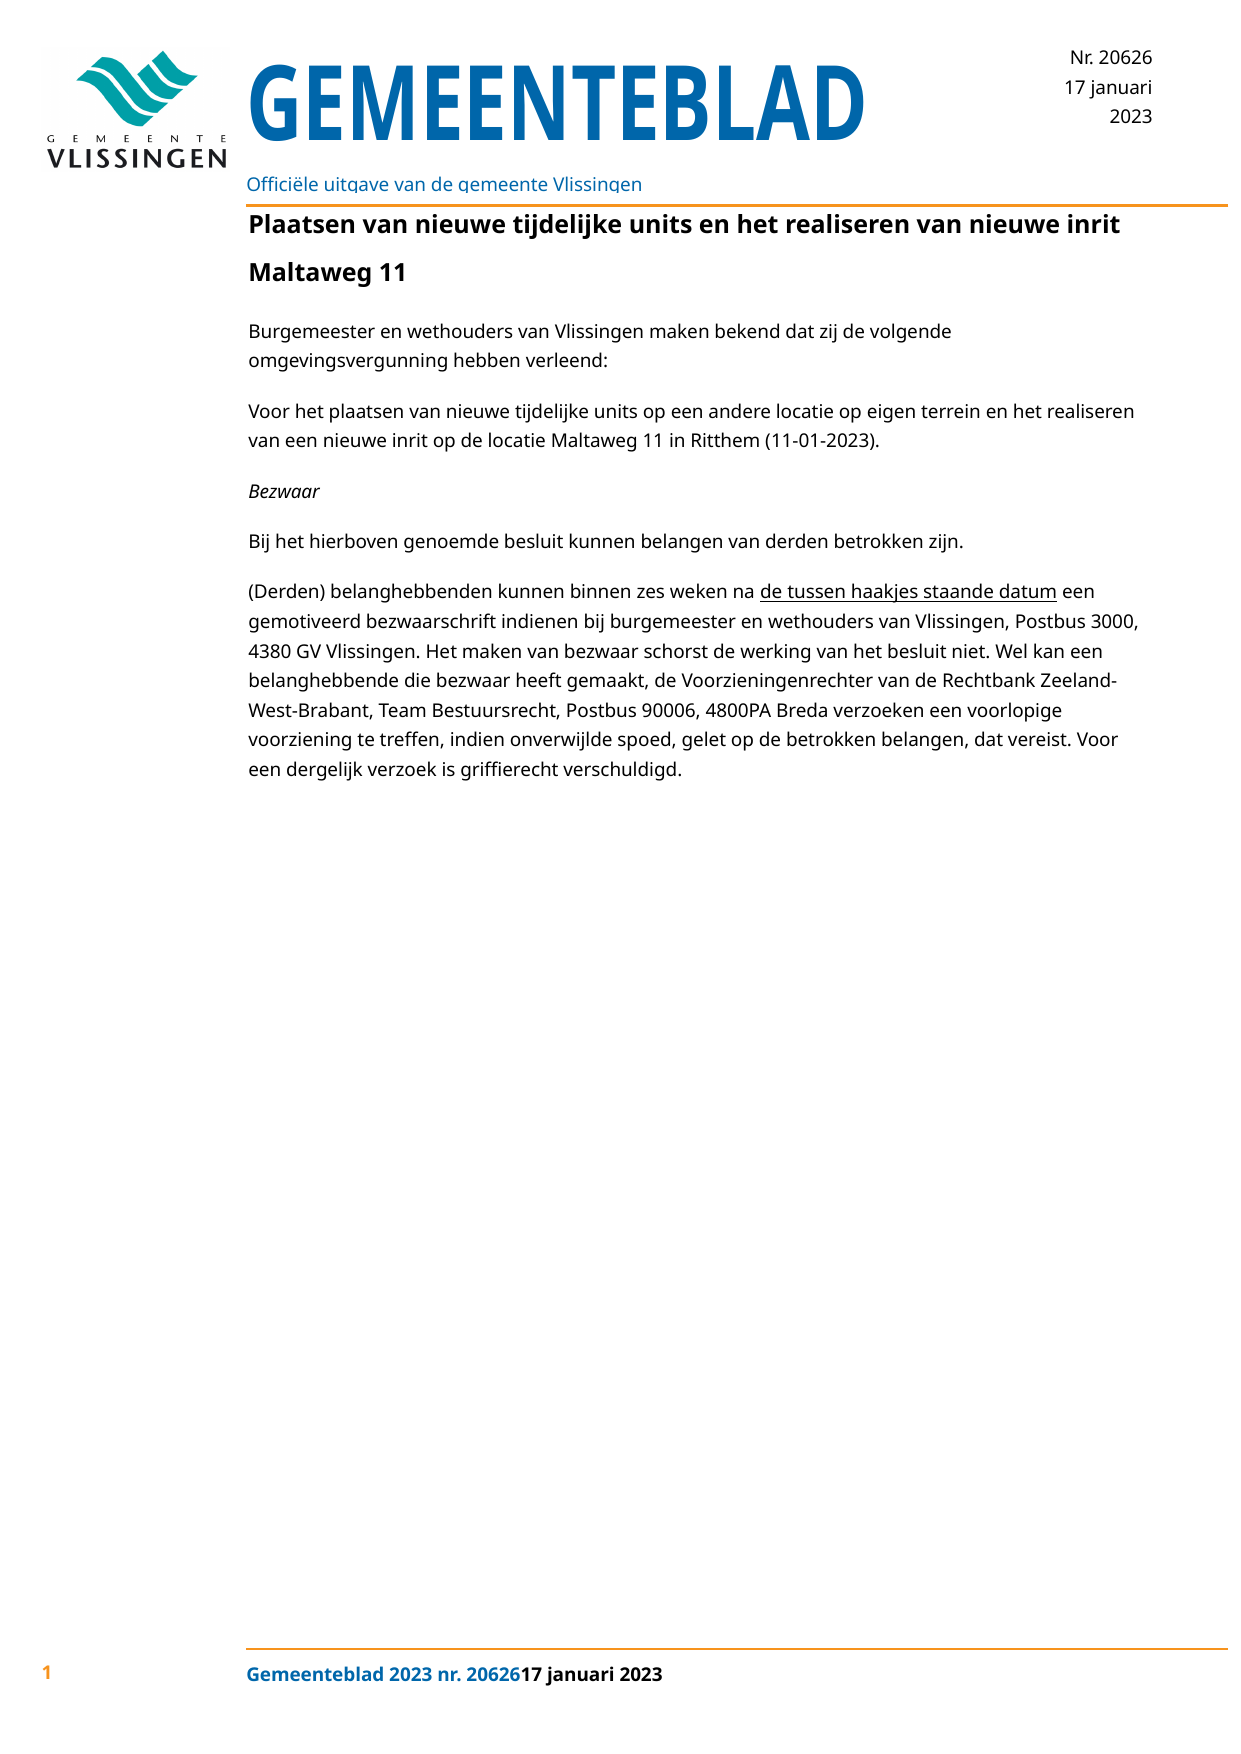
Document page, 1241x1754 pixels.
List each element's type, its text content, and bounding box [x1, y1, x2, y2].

text Voor het plaatsen van nieuwe tijdelijke units op een andere locatie op eigen terrein en het realiseren van een nieuwe inrit op de locatie Maltaweg 11 in Ritthem (11-01-2023). [248, 398, 1152, 453]
text (Derden) belanghebbenden kunnen binnen zes weken na de tussen haakjes staande datum een gemotiveerd bezwaarschrift indienen bij burgemeester en wethouders van Vlissingen, Postbus 3000, 4380 GV Vlissingen. Het maken van bezwaar schorst de werking van het besluit niet. Wel kan een belanghebbende die bezwaar heeft gemaakt, de Voorzieningenrechter van de Rechtbank Zeeland-West-Brabant, Team Bestuursrecht, Postbus 90006, 4800PA Breda verzoeken een voorlopige voorziening te treffen, indien onverwijlde spoed, gelet op de betrokken belangen, dat vereist. Voor een dergelijk verzoek is griffierecht verschuldigd. [248, 579, 1152, 782]
picture [41, 47, 231, 172]
text Plaatsen van nieuwe tijdelijke units en het realiseren van nieuwe inrit Maltaweg 11 [248, 207, 1152, 288]
text Bij het hierboven genoemde besluit kunnen belangen van derden betrokken zijn. [248, 528, 1152, 554]
text Burgemeester en wethouders van Vlissingen maken bekend dat zij de volgende omgevingsvergunning hebben verleend: [248, 318, 1152, 373]
text Bezwaar [248, 478, 1152, 504]
